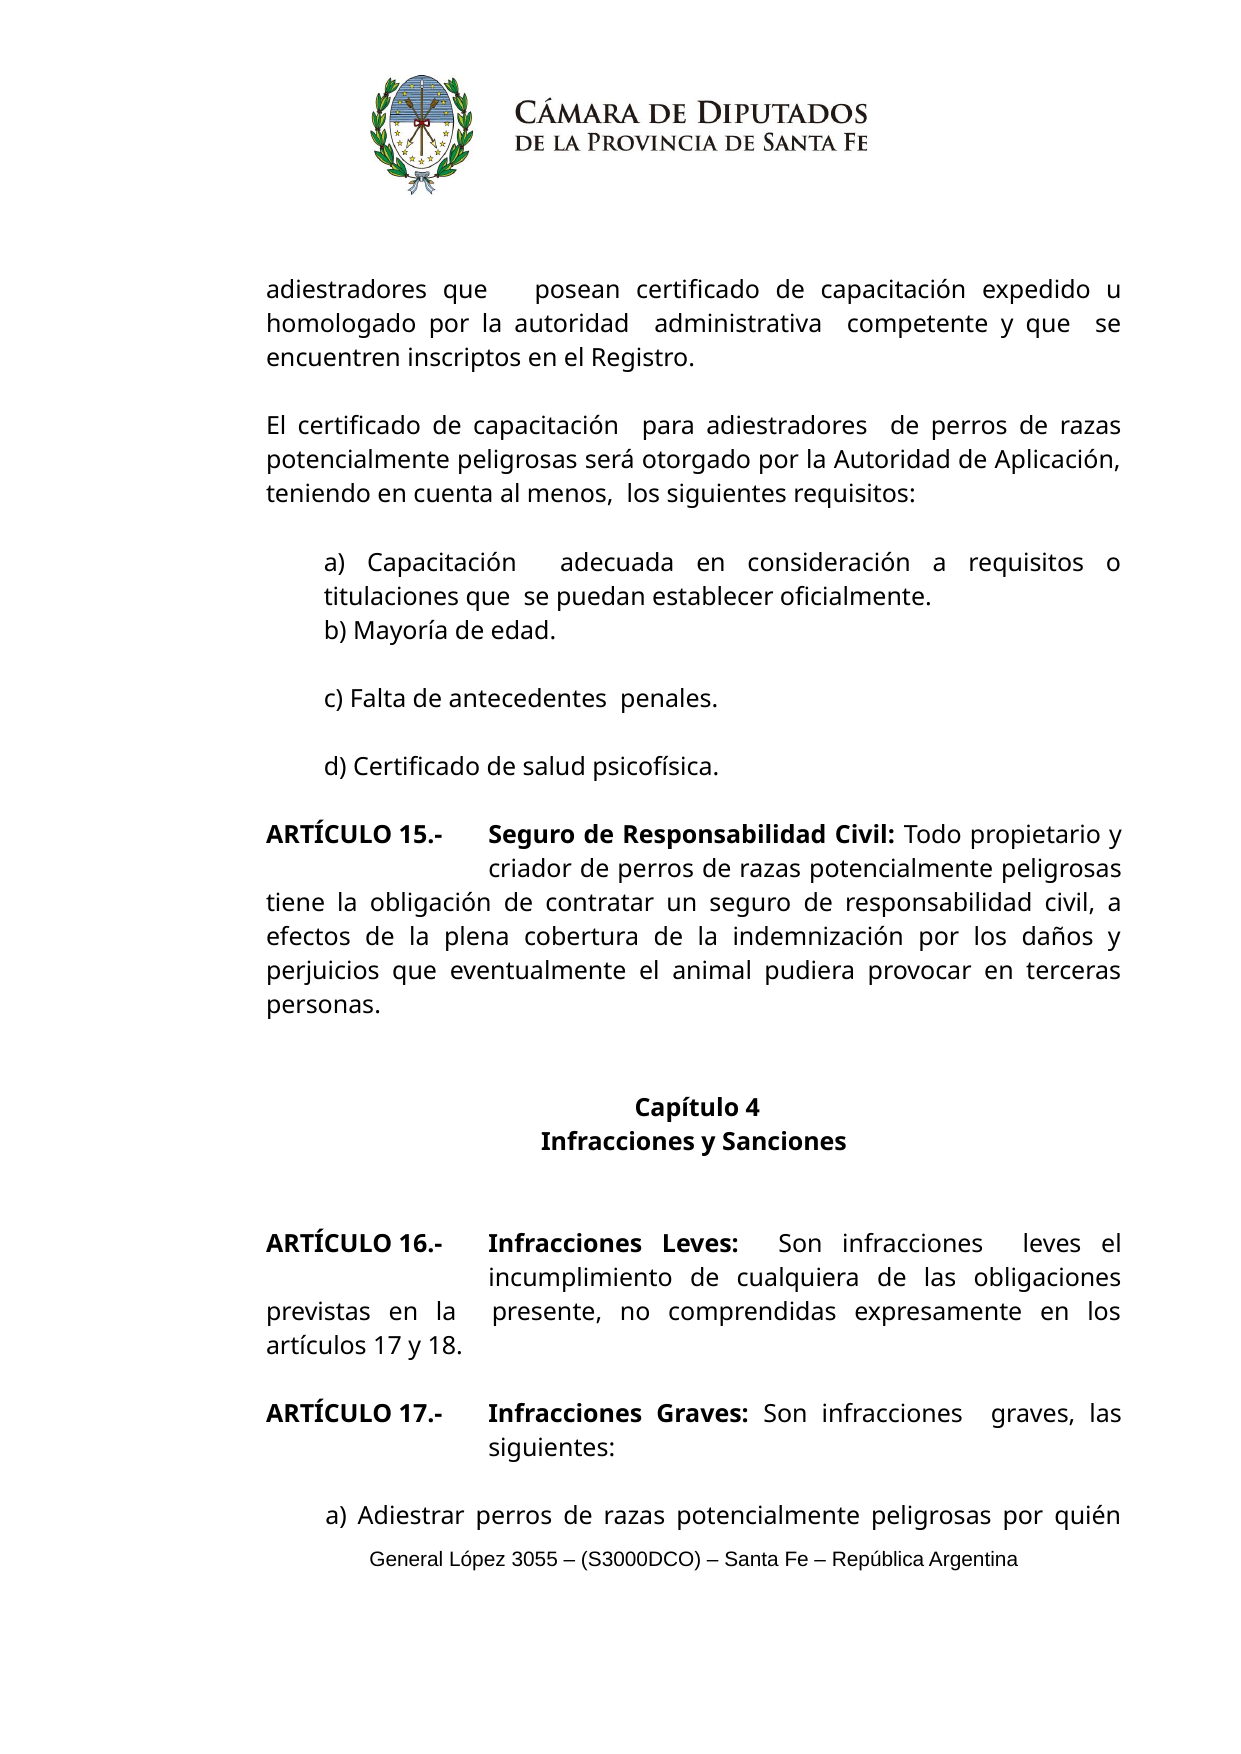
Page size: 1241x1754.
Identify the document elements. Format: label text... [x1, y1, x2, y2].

text Infracciones y Sanciones [266, 1123, 1122, 1157]
text El certiﬁcado de capacitación para adiestradores de perros de razas potencialmente peligrosas será otorgado por la Autoridad de Aplicación, teniendo en cuenta al menos, los siguientes requisitos: [266, 408, 1122, 510]
text c) Falta de antecedentes penales. [323, 680, 1122, 714]
text a) Capacitación adecuada en consideración a requisitos o titulaciones que se puedan establecer oﬁcialmente. [323, 544, 1122, 612]
text Capítulo 4 [266, 1089, 1122, 1123]
text Infracciones Graves: Son infracciones graves, las siguientes: [266, 1396, 1122, 1464]
table_header ARTÍCULO 15.- [266, 817, 488, 867]
text adiestradores que posean certificado de capacitación expedido u homologado por la autoridad administrativa competente y que se encuentren inscriptos en el Registro. [266, 272, 1122, 374]
table_header ARTÍCULO 16.- [266, 1225, 488, 1276]
table_header ARTÍCULO 17.- [266, 1396, 488, 1446]
text Seguro de Responsabilidad Civil: Todo propietario y criador de perros de razas potencialmente peligrosas tiene la obligación de contratar un seguro de responsabilidad civil, a efectos de la plena cobertura de la indemnización por los daños y perjuicios que eventualmente el animal pudiera provocar en terceras personas. [266, 817, 1122, 1021]
picture [370, 75, 868, 199]
text b) Mayoría de edad. [323, 612, 1122, 646]
text Infracciones Leves: Son infracciones leves el incumplimiento de cualquiera de las obligaciones previstas en la presente, no comprendidas expresamente en los artículos 17 y 18. [266, 1225, 1122, 1362]
text a) Adiestrar perros de razas potencialmente peligrosas por quién [325, 1498, 1122, 1532]
text d) Certiﬁcado de salud psicofísica. [323, 748, 1122, 783]
